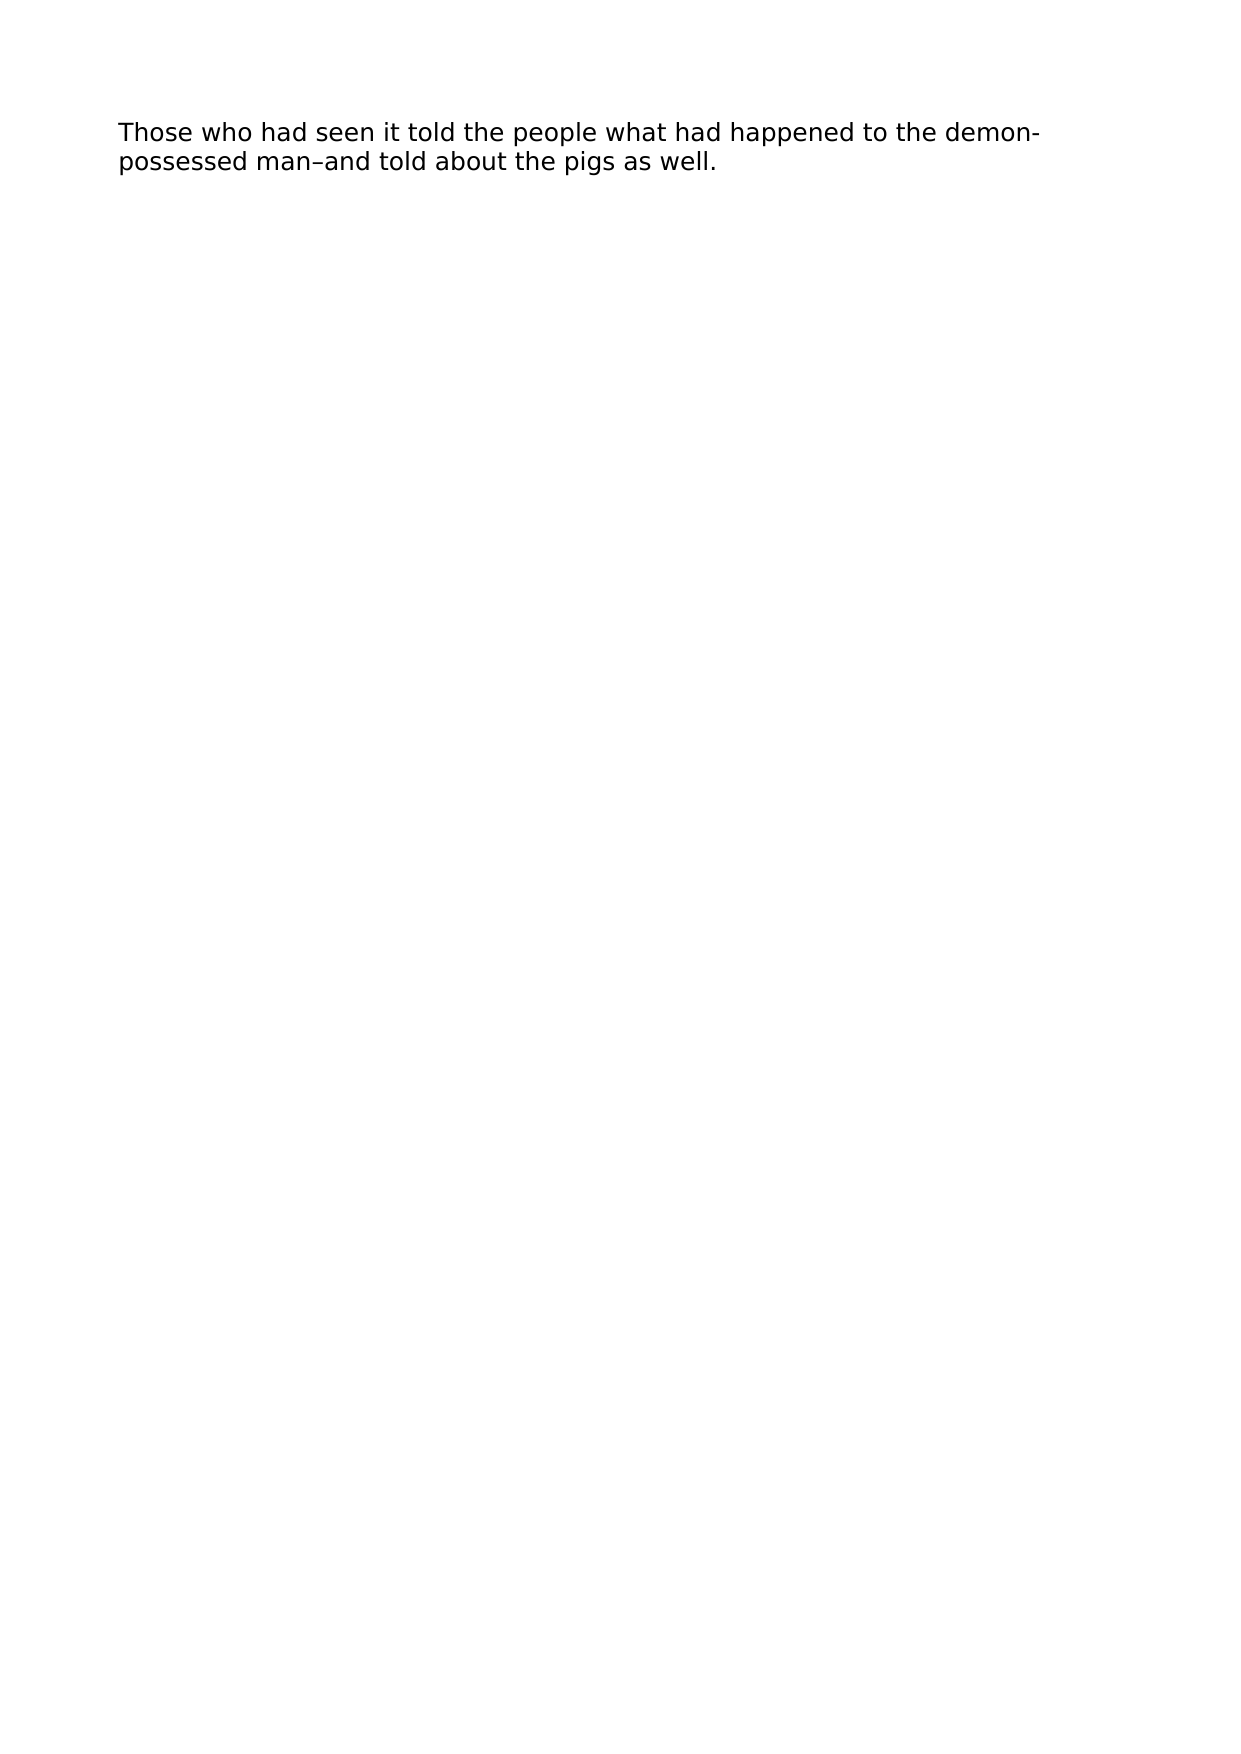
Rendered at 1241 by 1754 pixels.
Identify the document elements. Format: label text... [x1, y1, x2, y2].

text Those who had seen it told the people what had happened to the demon-possessed man–and told about the pigs as well. [118, 118, 1122, 176]
